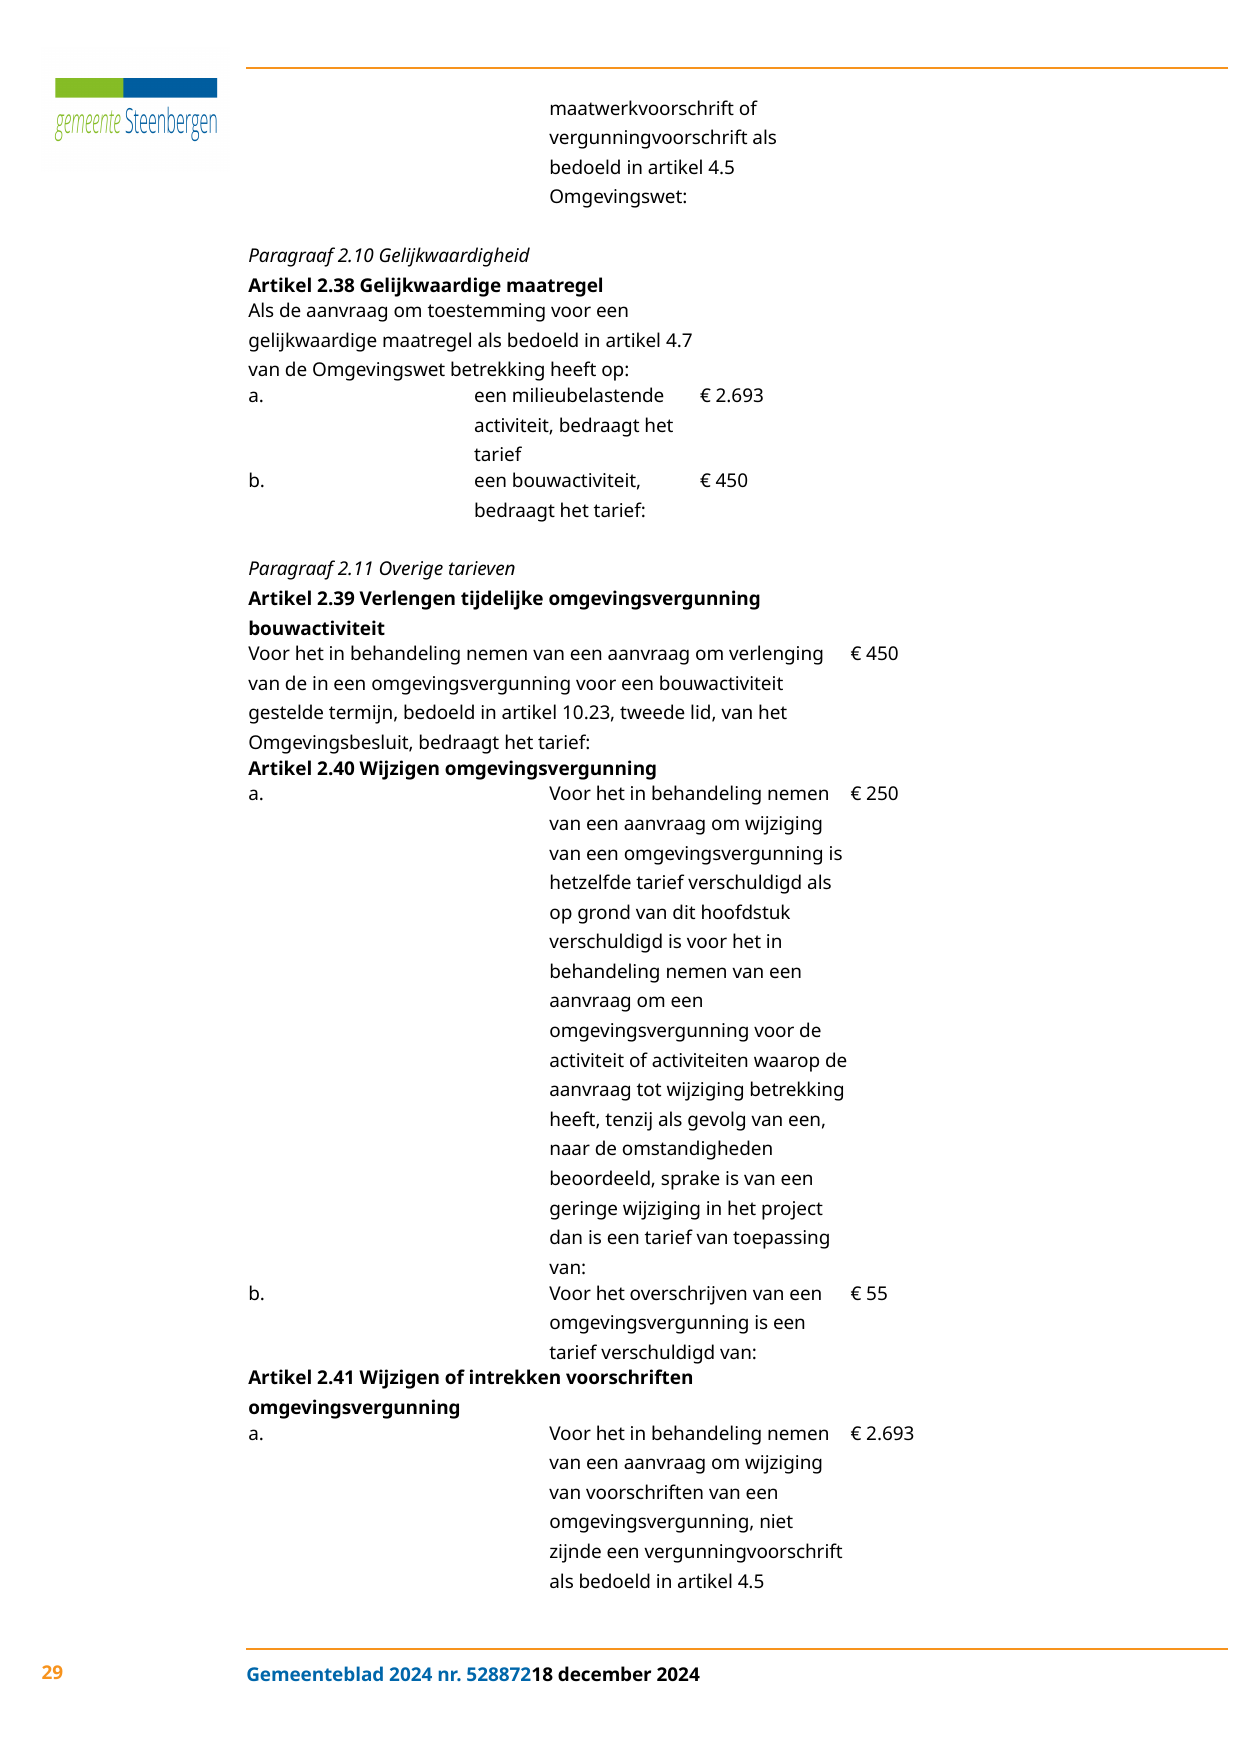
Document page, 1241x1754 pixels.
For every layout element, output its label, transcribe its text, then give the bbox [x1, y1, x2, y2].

table_cell Als de aanvraag om toestemming voor een gelijkwaardige maatregel als bedoeld in artikel 4.7 van de Omgevingswet betrekking heeft op: [248, 298, 700, 382]
table_cell € 2.693 [850, 1420, 1152, 1593]
table_cell [850, 755, 1152, 781]
table_header [850, 585, 1152, 640]
table_cell € 450 [850, 640, 1152, 755]
table_cell b. [248, 467, 474, 523]
table_cell [850, 1365, 1152, 1420]
table_cell Voor het in behandeling nemen van een aanvraag om wijziging van een omgevingsvergunning is hetzelfde tarief verschuldigd als op grond van dit hoofdstuk verschuldigd is voor het in behandeling nemen van een aanvraag om een omgevingsvergunning voor de activiteit of activiteiten waarop de aanvraag tot wijziging betrekking heeft, tenzij als gevolg van een, naar de omstandigheden beoordeeld, sprake is van een geringe wijziging in het project dan is een tarief van toepassing van: [549, 781, 850, 1280]
table_header Artikel 2.38 Gelijkwaardige maatregel [248, 272, 700, 297]
table_cell [926, 467, 1152, 523]
table_cell a. [248, 781, 549, 1280]
table_cell een bouwactiviteit, bedraagt het tarief: [474, 467, 700, 523]
table_cell b. [248, 1280, 549, 1364]
table_cell Voor het overschrijven van een omgevingsvergunning is een tarief verschuldigd van: [549, 1280, 850, 1364]
table_cell [850, 95, 1152, 209]
table_cell € 250 [850, 781, 1152, 1280]
picture [41, 47, 231, 172]
text Paragraaf 2.10 Gelijkwaardigheid [248, 242, 1152, 268]
table_cell a. [248, 1420, 549, 1593]
table_cell € 55 [850, 1280, 1152, 1364]
text Paragraaf 2.11 Overige tarieven [248, 555, 1152, 581]
table_cell [248, 95, 549, 209]
table_cell [700, 298, 1152, 382]
table_cell € 450 [700, 467, 926, 523]
table_cell Voor het in behandeling nemen van een aanvraag om verlenging van de in een omgevingsvergunning voor een bouwactiviteit gestelde termijn, bedoeld in artikel 10.23, tweede lid, van het Omgevingsbesluit, bedraagt het tarief: [248, 640, 850, 755]
table_cell a. [248, 383, 474, 467]
table_cell Artikel 2.41 Wijzigen of intrekken voorschriften omgevingsvergunning [248, 1365, 850, 1420]
table_cell Artikel 2.40 Wijzigen omgevingsvergunning [248, 755, 850, 781]
table_header Artikel 2.39 Verlengen tijdelijke omgevingsvergunning bouwactiviteit [248, 585, 850, 640]
table_header [700, 272, 1152, 297]
table_cell een milieubelastende activiteit, bedraagt het tarief [474, 383, 700, 467]
table_cell Voor het in behandeling nemen van een aanvraag om wijziging van voorschriften van een omgevingsvergunning, niet zijnde een vergunningvoorschrift als bedoeld in artikel 4.5 [549, 1420, 850, 1593]
table_cell € 2.693 [700, 383, 1152, 467]
table_cell maatwerkvoorschrift of vergunningvoorschrift als bedoeld in artikel 4.5 Omgevingswet: [549, 95, 850, 209]
